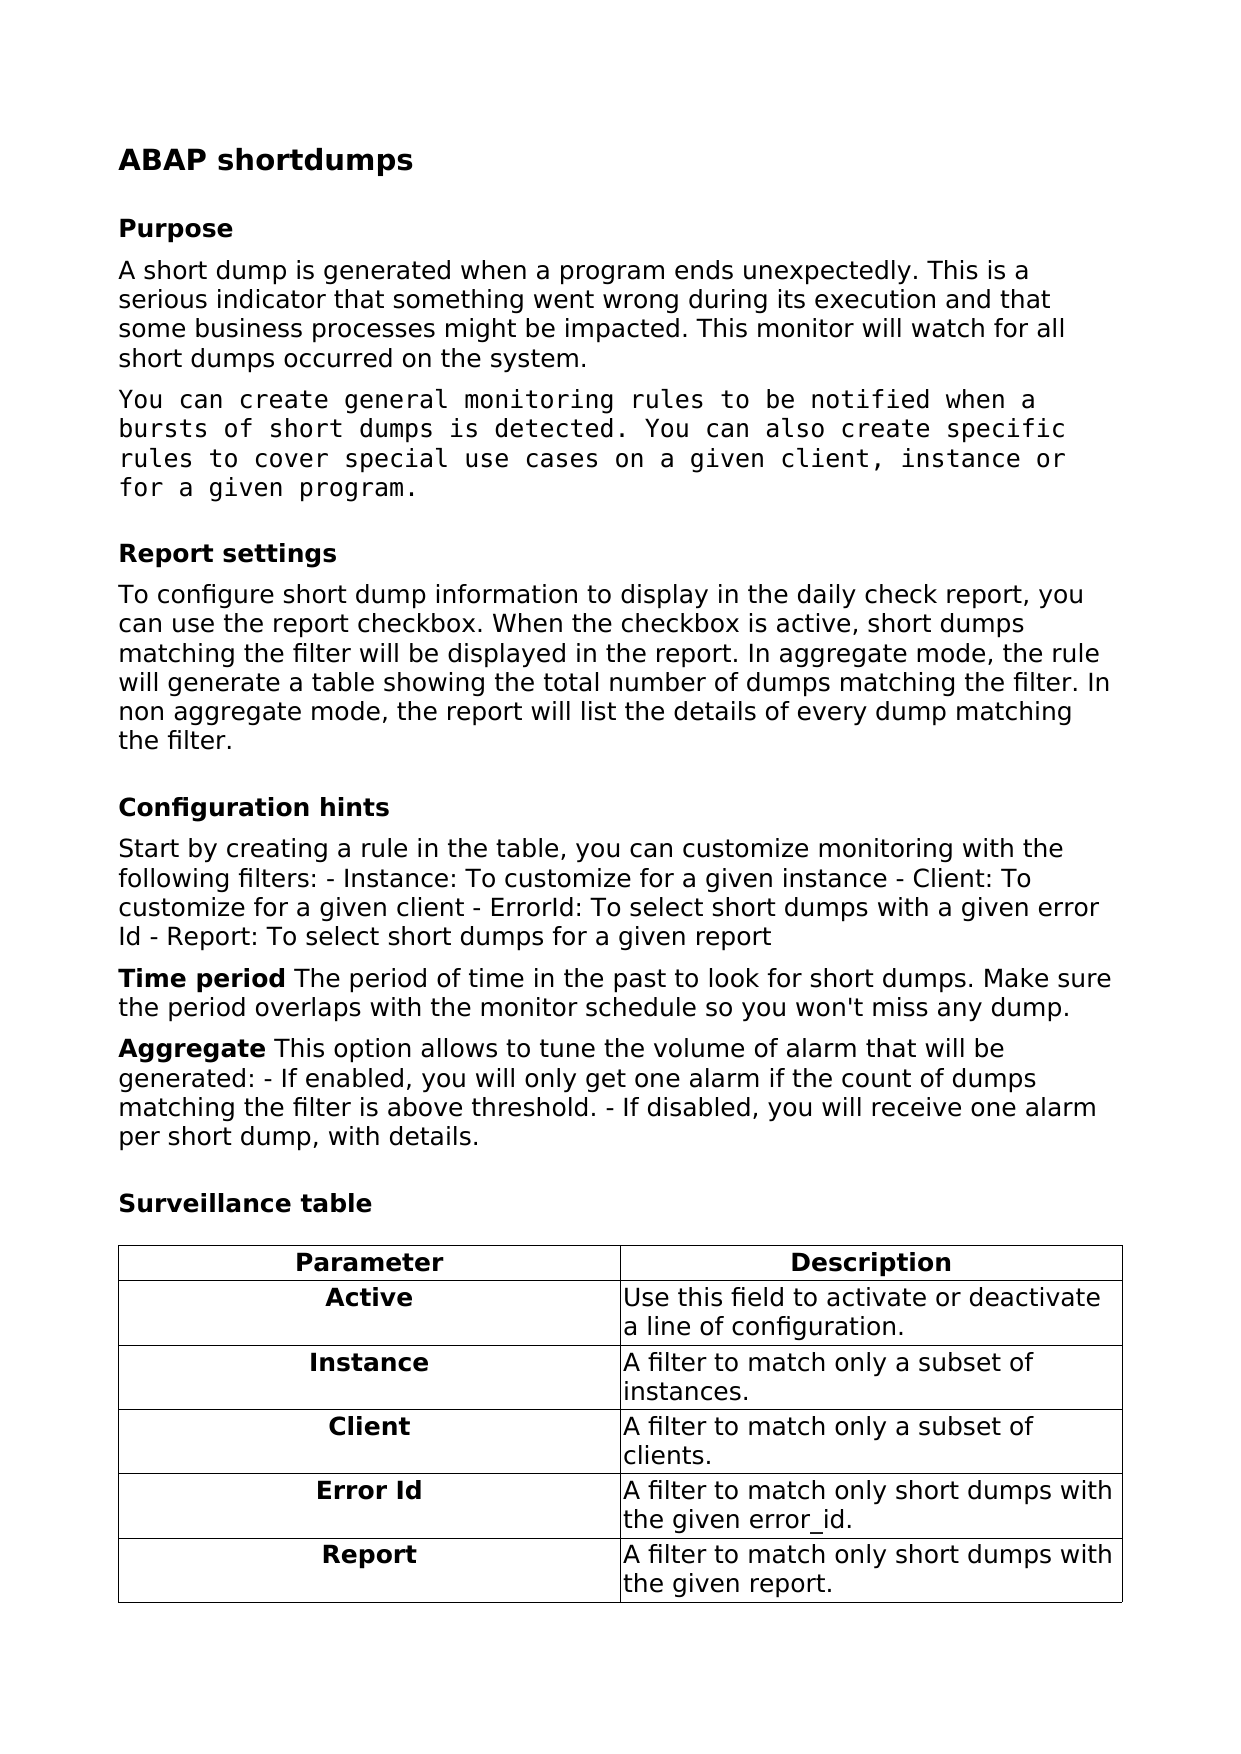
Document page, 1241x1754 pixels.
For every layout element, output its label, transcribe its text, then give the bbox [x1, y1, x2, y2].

text Time period The period of time in the past to look for short dumps. Make sure the period overlaps with the monitor schedule so you won't miss any dump. [118, 964, 1122, 1022]
subtitle Surveillance table [118, 1189, 1122, 1218]
table_cell A filter to match only a subset of instances. [621, 1346, 1122, 1409]
text Start by creating a rule in the table, you can customize monitoring with the following filters: - Instance: To customize for a given instance - Client: To customize for a given client - ErrorId: To select short dumps with a given error Id - Report: To select short dumps for a given report [118, 835, 1122, 951]
table_cell A filter to match only short dumps with the given error_id. [621, 1474, 1122, 1537]
table_cell Error Id [119, 1474, 620, 1537]
table_header Description [621, 1246, 1122, 1280]
table_cell Active [119, 1281, 620, 1345]
text To configure short dump information to display in the daily check report, you can use the report checkbox. When the checkbox is active, short dumps matching the filter will be displayed in the report. In aggregate mode, the rule will generate a table showing the total number of dumps matching the filter. In non aggregate mode, the report will list the details of every dump matching the filter. [118, 581, 1122, 756]
table_cell Client [119, 1410, 620, 1473]
table_cell Report [119, 1539, 620, 1602]
table_cell Use this field to activate or deactivate a line of configuration. [621, 1281, 1122, 1345]
subtitle ABAP shortdumps [118, 143, 1122, 177]
table_header Parameter [119, 1246, 620, 1280]
subtitle Purpose [118, 214, 1122, 244]
table_cell A filter to match only short dumps with the given report. [621, 1539, 1122, 1602]
subtitle Report settings [118, 539, 1122, 568]
table_cell A filter to match only a subset of clients. [621, 1410, 1122, 1473]
text A short dump is generated when a program ends unexpectedly. This is a serious indicator that something went wrong during its execution and that some business processes might be impacted. This monitor will watch for all short dumps occurred on the system. [118, 256, 1122, 373]
table_cell Instance [119, 1346, 620, 1409]
text You can create general monitoring rules to be notified when a bursts of short dumps is detected. You can also create specific rules to cover special use cases on a given client, instance or for a given program. [118, 385, 1122, 502]
subtitle Configuration hints [118, 793, 1122, 822]
text Aggregate This option allows to tune the volume of alarm that will be generated: - If enabled, you will only get one alarm if the count of dumps matching the filter is above threshold. - If disabled, you will receive one alarm per short dump, with details. [118, 1035, 1122, 1151]
